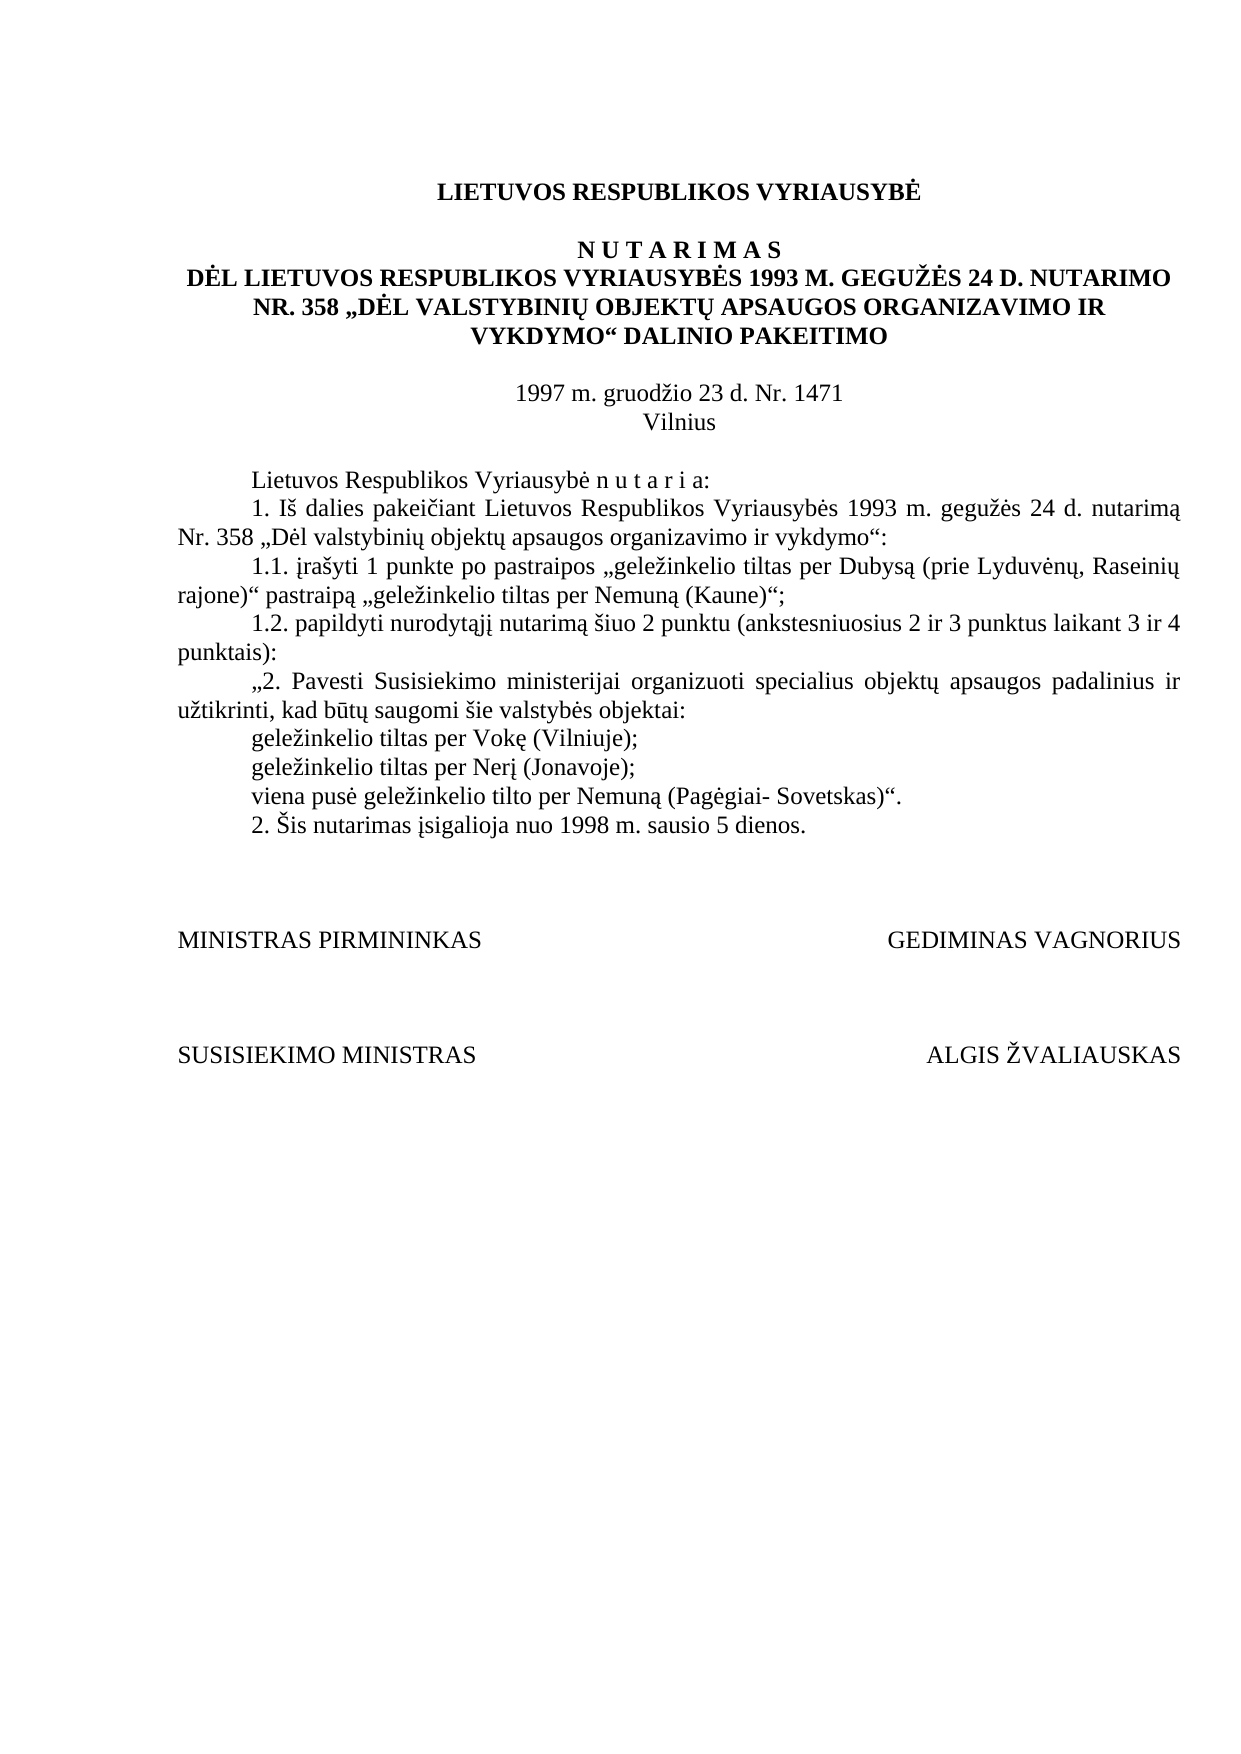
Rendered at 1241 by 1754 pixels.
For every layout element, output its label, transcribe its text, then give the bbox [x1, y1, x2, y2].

text 1997 m. gruodžio 23 d. Nr. 1471 [177, 378, 1181, 407]
text „2. Pavesti Susisiekimo ministerijai organizuoti specialius objektų apsaugos padalinius ir užtikrinti, kad būtų saugomi šie valstybės objektai: [177, 666, 1181, 723]
text DĖL LIETUVOS RESPUBLIKOS VYRIAUSYBĖS 1993 M. GEGUŽĖS 24 D. NUTARIMO NR. 358 „DĖL VALSTYBINIŲ OBJEKTŲ APSAUGOS ORGANIZAVIMO IR VYKDYMO“ DALINIO PAKEITIMO [177, 263, 1181, 350]
text viena pusė geležinkelio tilto per Nemuną (Pagėgiai- Sovetskas)“. [177, 781, 1181, 810]
text SUSISIEKIMO MINISTRAS ALGIS ŽVALIAUSKAS [177, 1040, 1181, 1068]
text 2. Šis nutarimas įsigalioja nuo 1998 m. sausio 5 dienos. [177, 810, 1181, 838]
text N U T A R I M A S [177, 235, 1181, 263]
text geležinkelio tiltas per Vokę (Vilniuje); [177, 723, 1181, 752]
text geležinkelio tiltas per Nerį (Jonavoje); [177, 752, 1181, 781]
text LIETUVOS RESPUBLIKOS VYRIAUSYBĖ [177, 177, 1181, 206]
text MINISTRAS PIRMININKAS GEDIMINAS VAGNORIUS [177, 925, 1181, 953]
text 1.1. įrašyti 1 punkte po pastraipos „geležinkelio tiltas per Dubysą (prie Lyduvėnų, Raseinių rajone)“ pastraipą „geležinkelio tiltas per Nemuną (Kaune)“; [177, 551, 1181, 608]
text Lietuvos Respublikos Vyriausybė nutaria: [177, 465, 1181, 493]
text Vilnius [177, 407, 1181, 436]
text 1.2. papildyti nurodytąjį nutarimą šiuo 2 punktu (ankstesniuosius 2 ir 3 punktus laikant 3 ir 4 punktais): [177, 608, 1181, 666]
text 1. Iš dalies pakeičiant Lietuvos Respublikos Vyriausybės 1993 m. gegužės 24 d. nutarimą Nr. 358 „Dėl valstybinių objektų apsaugos organizavimo ir vykdymo“: [177, 493, 1181, 551]
